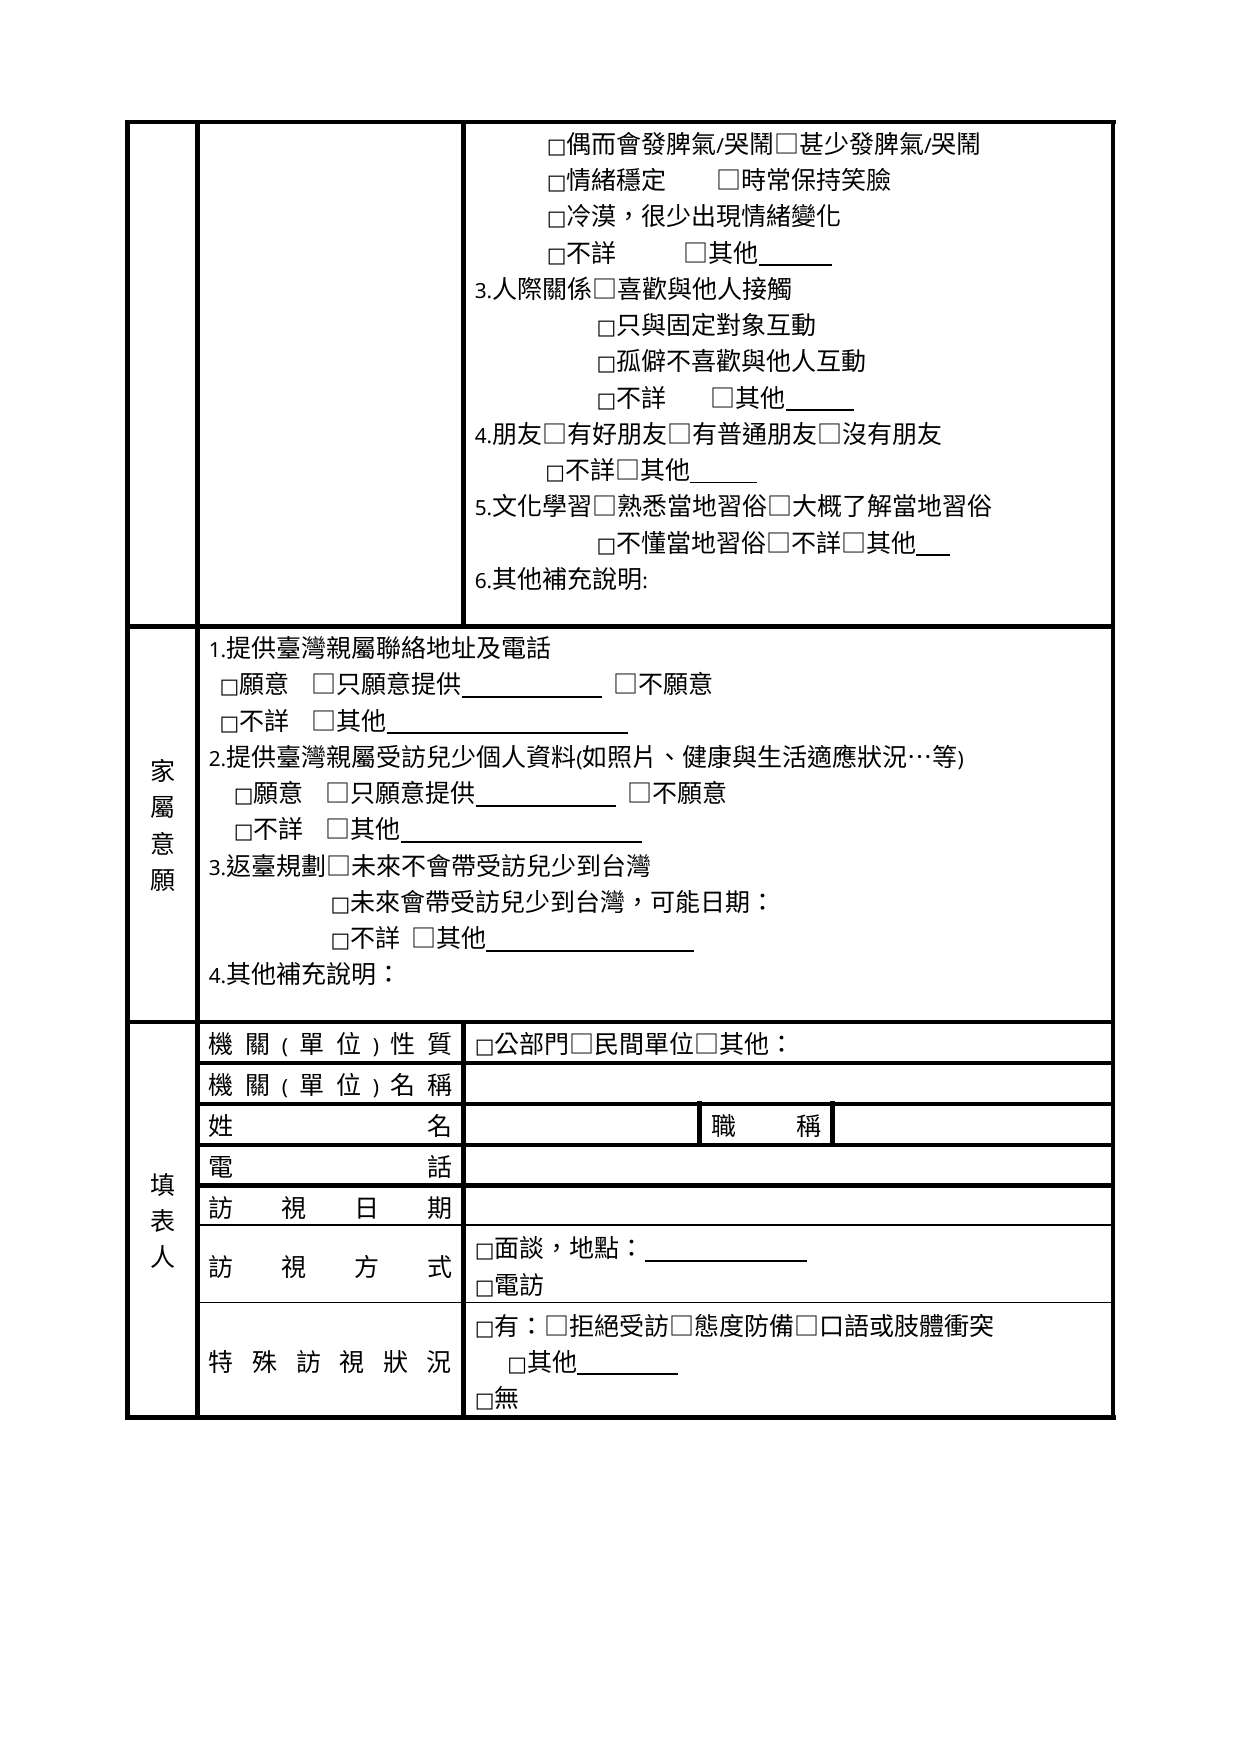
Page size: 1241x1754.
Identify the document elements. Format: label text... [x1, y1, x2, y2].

table_cell □公部門□民間單位□其他： [466, 1024, 1111, 1061]
table_cell 訪視方式 [200, 1226, 461, 1301]
table_cell [466, 1147, 1111, 1183]
table_cell □面談，地點： □電訪 [466, 1226, 1111, 1301]
table_cell 機關(單位)名稱 [200, 1065, 461, 1101]
table_cell [835, 1106, 1111, 1142]
table_cell 電話 [200, 1147, 461, 1183]
table_cell 填表人 [130, 1024, 195, 1415]
table_cell [130, 124, 195, 624]
table_cell [466, 1106, 697, 1142]
table_cell [200, 124, 461, 624]
table_cell 機關(單位)性質 [200, 1024, 461, 1061]
table_cell 姓名 [200, 1106, 461, 1142]
table_cell [466, 1188, 1111, 1224]
table_cell 訪視日期 [200, 1188, 461, 1224]
table_cell 職稱 [702, 1106, 830, 1142]
table_cell 家屬意願 [130, 629, 195, 1019]
table_cell 特殊訪視狀況 [200, 1303, 461, 1415]
table_cell □偶而會發脾氣/哭鬧□甚少發脾氣/哭鬧 □情緒穩定 □時常保持笑臉 □冷漠，很少出現情緒變化 □不詳 □其他 3.人際關係□喜歡與他人接觸 □只與固定對象互動 □孤僻不喜歡與他人互動 □不詳 □其他 4.朋友□有好朋友□有普通朋友□沒有朋友 □不詳□其他 5.文化學習□熟悉當地習俗□大概了解當地習俗 □不懂當地習俗□不詳□其他 6.其他補充說明: [466, 124, 1111, 624]
table_cell 1.提供臺灣親屬聯絡地址及電話 □願意 □只願意提供 □不願意 □不詳 □其他 2.提供臺灣親屬受訪兒少個人資料(如照片、健康與生活適應狀況…等) □願意 □只願意提供 □不願意 □不詳 □其他 3.返臺規劃□未來不會帶受訪兒少到台灣 □未來會帶受訪兒少到台灣，可能日期： □不詳 □其他 4.其他補充說明： [200, 629, 1111, 1019]
table_cell [466, 1065, 1111, 1101]
table_cell □有：□拒絕受訪□態度防備□口語或肢體衝突 □其他 □無 [466, 1303, 1111, 1415]
